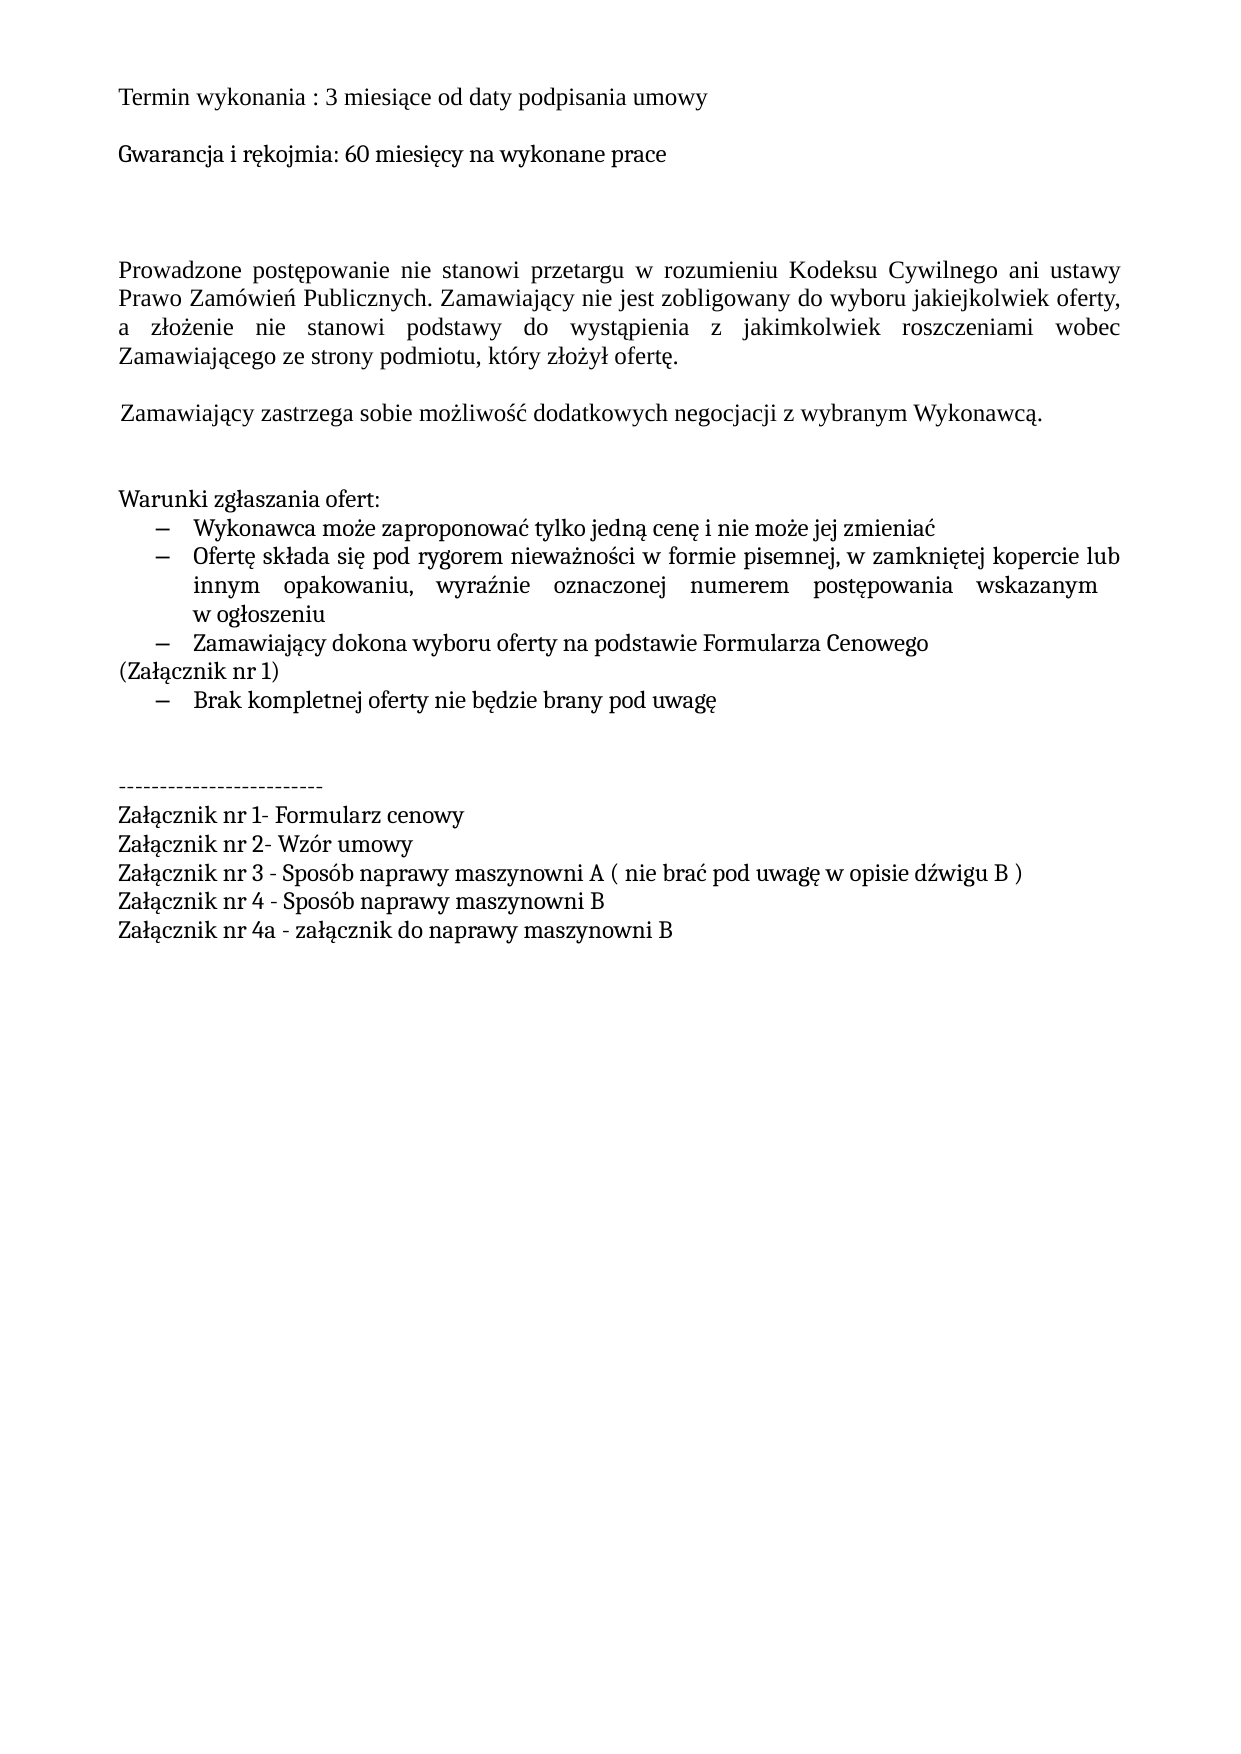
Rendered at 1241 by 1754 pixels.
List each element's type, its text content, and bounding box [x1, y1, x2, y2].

text Załącznik nr 4 - Sposób naprawy maszynowni B [118, 887, 1122, 916]
list Zamawiający dokona wyboru oferty na podstawie Formularza Cenowego [156, 628, 1122, 657]
list Brak kompletnej oferty nie będzie brany pod uwagę [156, 686, 1122, 715]
text Termin wykonania : 3 miesiące od daty podpisania umowy [118, 82, 1122, 111]
text ------------------------- [118, 772, 1122, 801]
text Gwarancja i rękojmia: 60 miesięcy na wykonane prace [118, 140, 1122, 168]
text Załącznik nr 4a - załącznik do naprawy maszynowni B [118, 916, 1122, 945]
text Załącznik nr 2- Wzór umowy [118, 830, 1122, 858]
text Warunki zgłaszania ofert: [118, 485, 1122, 513]
text Prowadzone postępowanie nie stanowi przetargu w rozumieniu Kodeksu Cywilnego ani ustawy Prawo Zamówień Publicznych. Zamawiający nie jest zobligowany do wyboru jakiejkolwiek oferty, a złożenie nie stanowi podstawy do wystąpienia z jakimkolwiek roszczeniami wobec Zamawiającego ze strony podmiotu, który złożył ofertę. [118, 255, 1122, 370]
text (Załącznik nr 1) [118, 657, 1122, 686]
list Ofertę składa się pod rygorem nieważności w formie pisemnej, w zamkniętej kopercie lub innym opakowaniu, wyraźnie oznaczonej numerem postępowania wskazanym w ogłoszeniu [156, 542, 1122, 628]
text Zamawiający zastrzega sobie możliwość dodatkowych negocjacji z wybranym Wykonawcą. [82, 398, 1122, 427]
text Załącznik nr 1- Formularz cenowy [118, 801, 1122, 830]
list Wykonawca może zaproponować tylko jedną cenę i nie może jej zmieniać [156, 513, 1122, 542]
text Załącznik nr 3 - Sposób naprawy maszynowni A ( nie brać pod uwagę w opisie dźwigu B ) [118, 858, 1122, 887]
